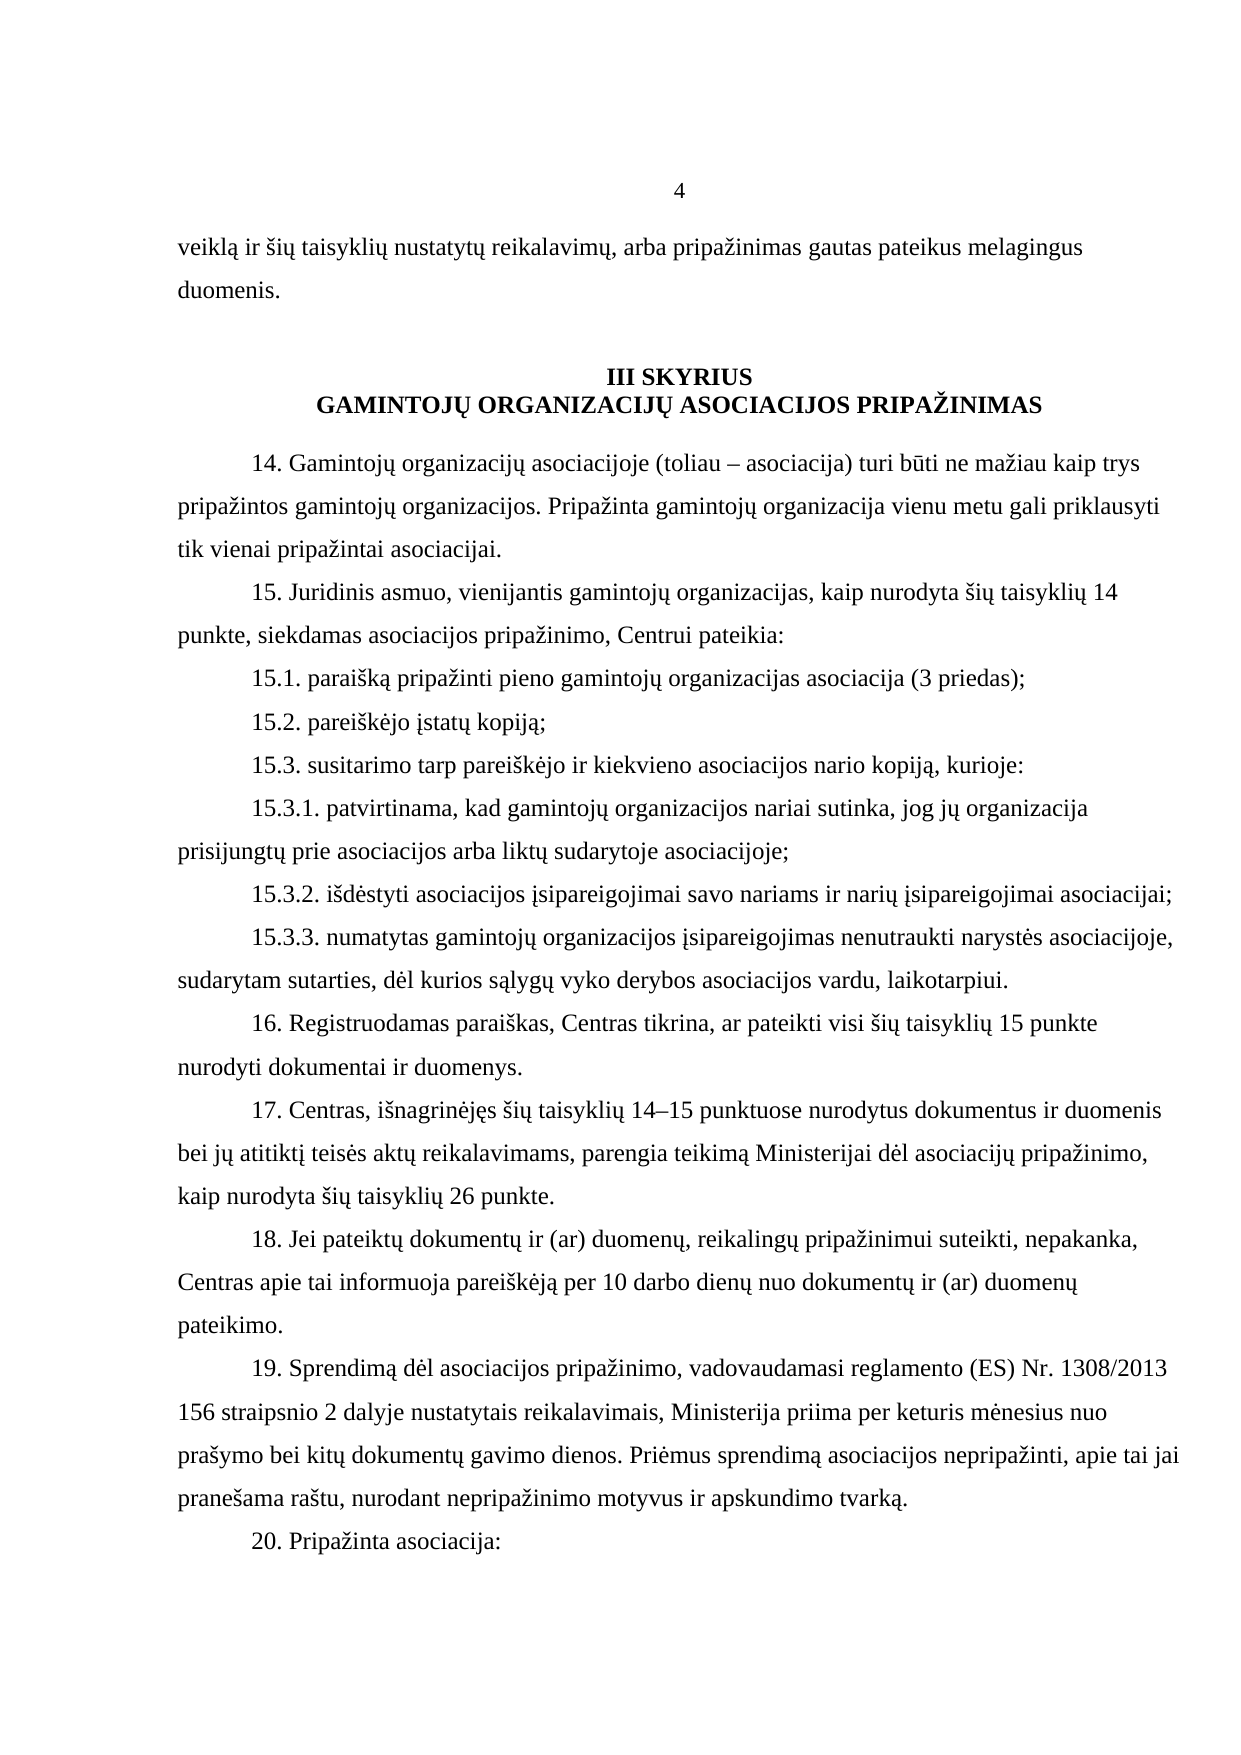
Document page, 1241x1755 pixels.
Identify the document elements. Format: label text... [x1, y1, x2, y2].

text 18. Jei pateiktų dokumentų ir (ar) duomenų, reikalingų pripažinimui suteikti, nepakanka, Centras apie tai informuoja pareiškėją per 10 darbo dienų nuo dokumentų ir (ar) duomenų pateikimo. [177, 1224, 1181, 1339]
text 15.2. pareiškėjo įstatų kopiją; [177, 707, 1181, 735]
text III SKYRIUS [177, 362, 1181, 390]
text 16. Registruodamas paraiškas, Centras tikrina, ar pateikti visi šių taisyklių 15 punkte nurodyti dokumentai ir duomenys. [177, 1008, 1181, 1080]
text 17. Centras, išnagrinėjęs šių taisyklių 14–15 punktuose nurodytus dokumentus ir duomenis bei jų atitiktį teisės aktų reikalavimams, parengia teikimą Ministerijai dėl asociacijų pripažinimo, kaip nurodyta šių taisyklių 26 punkte. [177, 1095, 1181, 1210]
text GAMINTOJŲ ORGANIZACIJŲ ASOCIACIJOS PRIPAŽINIMAS [177, 390, 1181, 419]
text 15.3.3. numatytas gamintojų organizacijos įsipareigojimas nenutraukti narystės asociacijoje, sudarytam sutarties, dėl kurios sąlygų vyko derybos asociacijos vardu, laikotarpiui. [177, 922, 1181, 994]
text 15.1. paraišką pripažinti pieno gamintojų organizacijas asociacija (3 priedas); [177, 663, 1181, 692]
text 15.3.2. išdėstyti asociacijos įsipareigojimai savo nariams ir narių įsipareigojimai asociacijai; [177, 879, 1181, 908]
text 14. Gamintojų organizacijų asociacijoje (toliau – asociacija) turi būti ne mažiau kaip trys pripažintos gamintojų organizacijos. Pripažinta gamintojų organizacija vienu metu gali priklausyti tik vienai pripažintai asociacijai. [177, 448, 1181, 563]
text 19. Sprendimą dėl asociacijos pripažinimo, vadovaudamasi reglamento (ES) Nr. 1308/2013 156 straipsnio 2 dalyje nustatytais reikalavimais, Ministerija priima per keturis mėnesius nuo prašymo bei kitų dokumentų gavimo dienos. Priėmus sprendimą asociacijos nepripažinti, apie tai jai pranešama raštu, nurodant nepripažinimo motyvus ir apskundimo tvarką. [177, 1353, 1181, 1512]
text 15.3. susitarimo tarp pareiškėjo ir kiekvieno asociacijos nario kopiją, kurioje: [177, 750, 1181, 778]
text veiklą ir šių taisyklių nustatytų reikalavimų, arba pripažinimas gautas pateikus melagingus duomenis. [177, 232, 1181, 304]
text 20. Pripažinta asociacija: [177, 1526, 1181, 1555]
text 15.3.1. patvirtinama, kad gamintojų organizacijos nariai sutinka, jog jų organizacija prisijungtų prie asociacijos arba liktų sudarytoje asociacijoje; [177, 793, 1181, 865]
text 15. Juridinis asmuo, vienijantis gamintojų organizacijas, kaip nurodyta šių taisyklių 14 punkte, siekdamas asociacijos pripažinimo, Centrui pateikia: [177, 577, 1181, 649]
